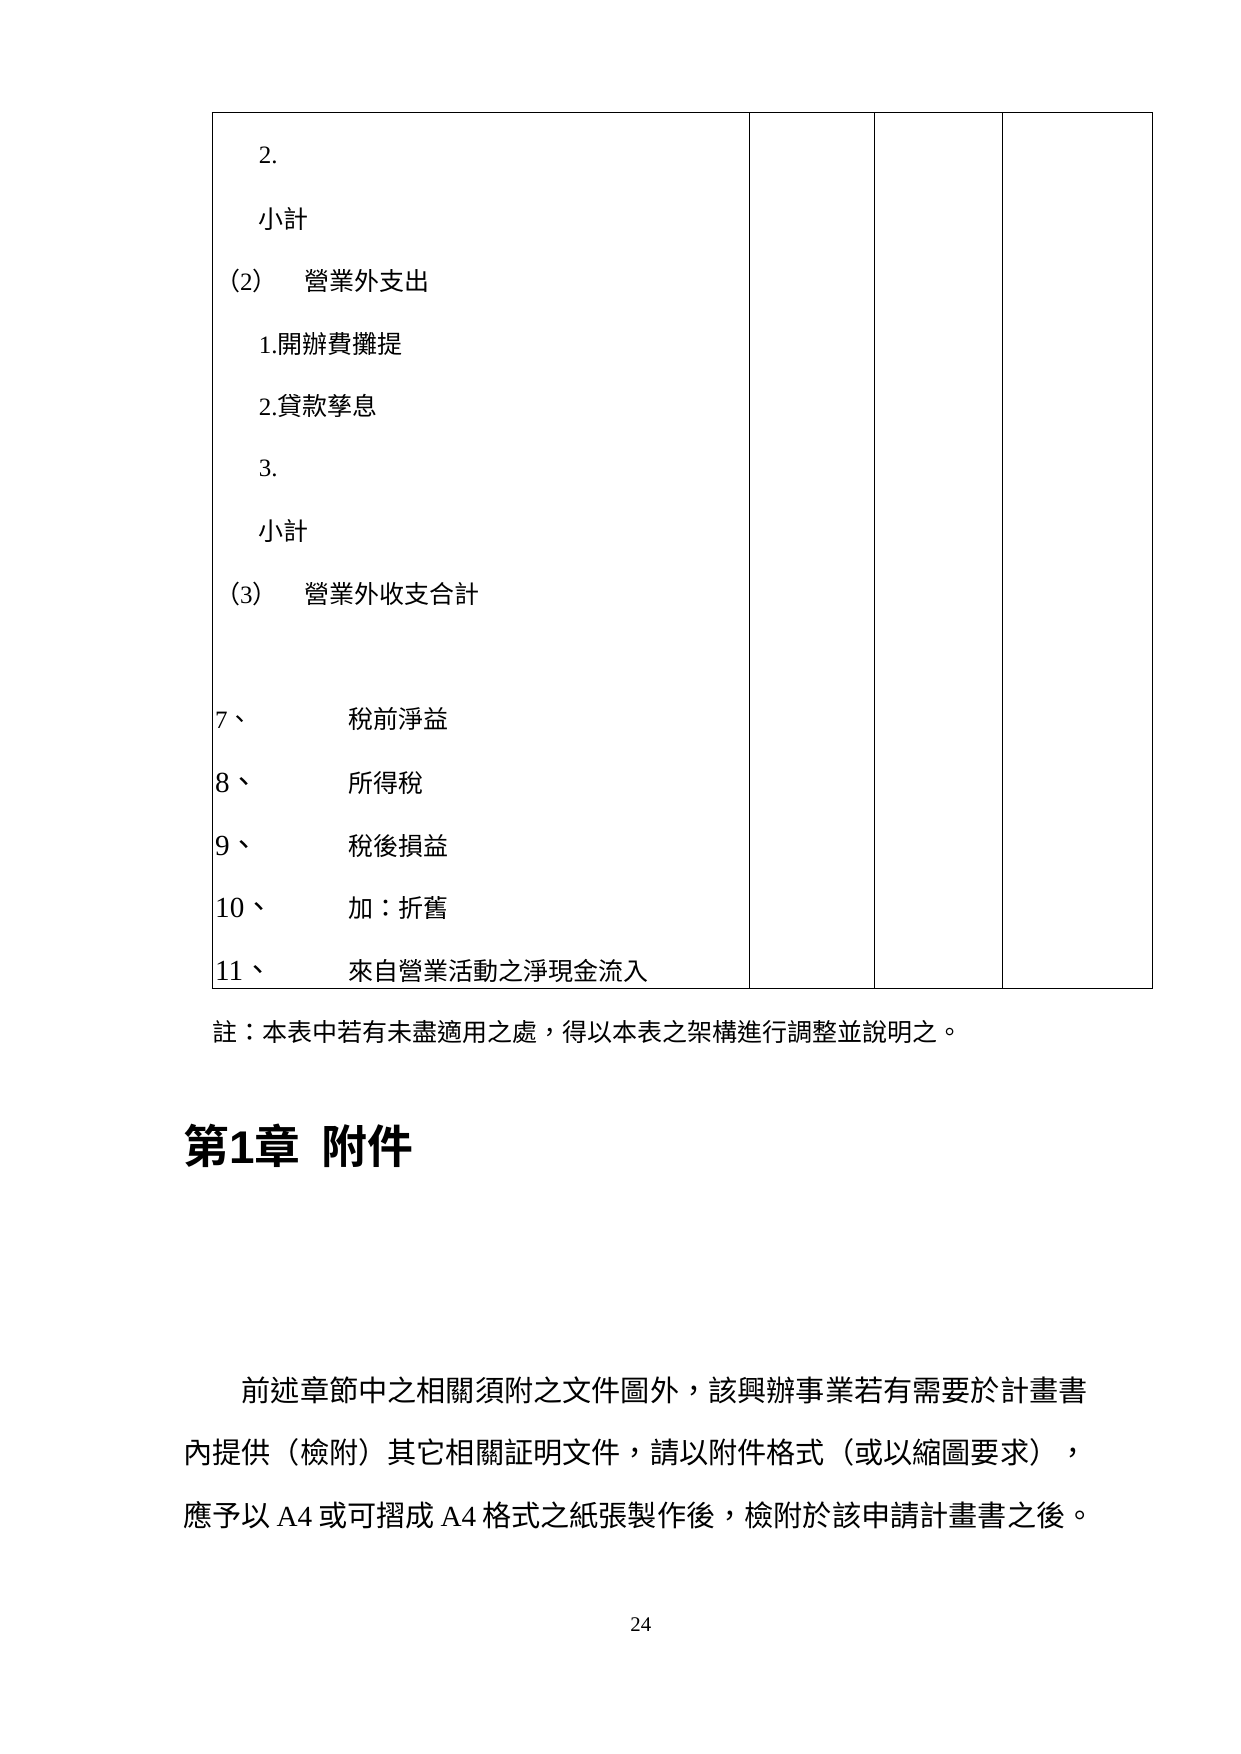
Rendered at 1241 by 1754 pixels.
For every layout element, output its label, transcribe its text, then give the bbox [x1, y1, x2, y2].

text 註：本表中若有未盡適用之處，得以本表之架構進行調整並說明之。 [212, 989, 1098, 1052]
table_cell [875, 113, 1002, 988]
table_cell [750, 113, 874, 988]
subtitle 附件 [183, 1071, 1069, 1196]
table_cell 一、營業收入 1.（收入附表） 2. 3. 小計 二、營業成本 小計 三、營業收益 營業費用 地價稅 房屋稅 建物折舊 設備折舊 小計 營業利潤 營業外收益 營業外收入 存款孳息 小計 營業外支出 1.開辦費攤提 2.貸款孳息 3. 小計 營業外收支合計 稅前淨益 所得稅 稅後損益 加：折舊 來自營業活動之淨現金流入 [213, 113, 749, 988]
text 前述章節中之相關須附之文件圖外，該興辦事業若有需要於計畫書內提供（檢附）其它相關証明文件，請以附件格式（或以縮圖要求），應予以A4或可摺成A4格式之紙張製作後，檢附於該申請計畫書之後。 [183, 1347, 1098, 1534]
table_cell [1003, 113, 1152, 988]
